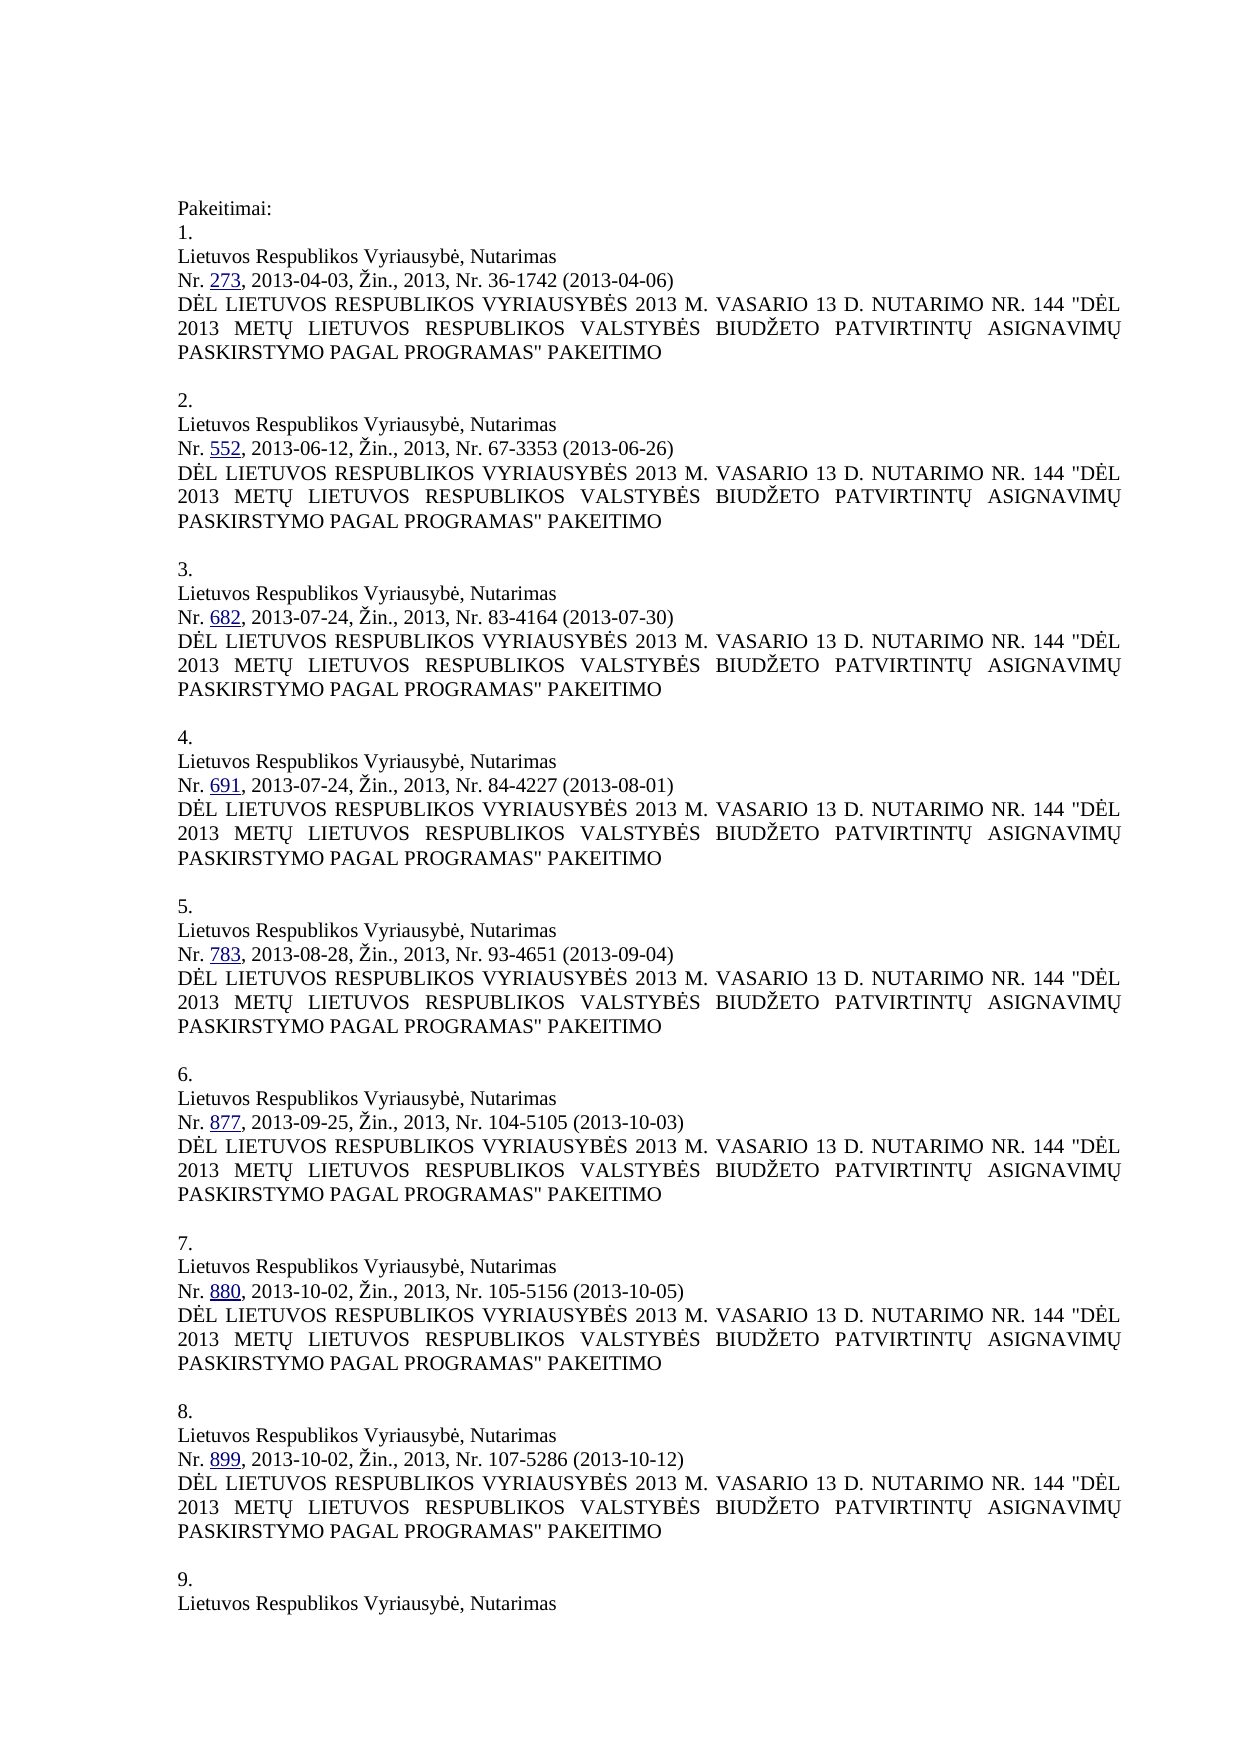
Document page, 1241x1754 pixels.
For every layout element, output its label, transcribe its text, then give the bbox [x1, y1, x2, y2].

text DĖL LIETUVOS RESPUBLIKOS VYRIAUSYBĖS 2013 M. VASARIO 13 D. NUTARIMO NR. 144 "DĖL 2013 METŲ LIETUVOS RESPUBLIKOS VALSTYBĖS BIUDŽETO PATVIRTINTŲ ASIGNAVIMŲ PASKIRSTYMO PAGAL PROGRAMAS" PAKEITIMO [177, 966, 1122, 1038]
text 3. [177, 557, 1122, 581]
text 8. [177, 1399, 1122, 1423]
text Nr. 682, 2013-07-24, Žin., 2013, Nr. 83-4164 (2013-07-30) [177, 605, 1122, 629]
text 9. [177, 1567, 1122, 1591]
text DĖL LIETUVOS RESPUBLIKOS VYRIAUSYBĖS 2013 M. VASARIO 13 D. NUTARIMO NR. 144 "DĖL 2013 METŲ LIETUVOS RESPUBLIKOS VALSTYBĖS BIUDŽETO PATVIRTINTŲ ASIGNAVIMŲ PASKIRSTYMO PAGAL PROGRAMAS" PAKEITIMO [177, 1134, 1122, 1206]
text 1. [177, 220, 1122, 244]
text Lietuvos Respublikos Vyriausybė, Nutarimas [177, 1086, 1122, 1110]
text Lietuvos Respublikos Vyriausybė, Nutarimas [177, 244, 1122, 268]
text Lietuvos Respublikos Vyriausybė, Nutarimas [177, 1254, 1122, 1278]
text 4. [177, 725, 1122, 749]
text Lietuvos Respublikos Vyriausybė, Nutarimas [177, 581, 1122, 605]
text Nr. 273, 2013-04-03, Žin., 2013, Nr. 36-1742 (2013-04-06) [177, 268, 1122, 292]
text 2. [177, 388, 1122, 412]
text DĖL LIETUVOS RESPUBLIKOS VYRIAUSYBĖS 2013 M. VASARIO 13 D. NUTARIMO NR. 144 "DĖL 2013 METŲ LIETUVOS RESPUBLIKOS VALSTYBĖS BIUDŽETO PATVIRTINTŲ ASIGNAVIMŲ PASKIRSTYMO PAGAL PROGRAMAS" PAKEITIMO [177, 1303, 1122, 1375]
text Nr. 877, 2013-09-25, Žin., 2013, Nr. 104-5105 (2013-10-03) [177, 1110, 1122, 1134]
text 6. [177, 1062, 1122, 1086]
text Nr. 783, 2013-08-28, Žin., 2013, Nr. 93-4651 (2013-09-04) [177, 942, 1122, 966]
text Lietuvos Respublikos Vyriausybė, Nutarimas [177, 1423, 1122, 1447]
text Nr. 691, 2013-07-24, Žin., 2013, Nr. 84-4227 (2013-08-01) [177, 773, 1122, 797]
text Nr. 880, 2013-10-02, Žin., 2013, Nr. 105-5156 (2013-10-05) [177, 1278, 1122, 1303]
text 5. [177, 893, 1122, 918]
text Lietuvos Respublikos Vyriausybė, Nutarimas [177, 749, 1122, 773]
text DĖL LIETUVOS RESPUBLIKOS VYRIAUSYBĖS 2013 M. VASARIO 13 D. NUTARIMO NR. 144 "DĖL 2013 METŲ LIETUVOS RESPUBLIKOS VALSTYBĖS BIUDŽETO PATVIRTINTŲ ASIGNAVIMŲ PASKIRSTYMO PAGAL PROGRAMAS" PAKEITIMO [177, 629, 1122, 701]
text Nr. 552, 2013-06-12, Žin., 2013, Nr. 67-3353 (2013-06-26) [177, 436, 1122, 460]
text DĖL LIETUVOS RESPUBLIKOS VYRIAUSYBĖS 2013 M. VASARIO 13 D. NUTARIMO NR. 144 "DĖL 2013 METŲ LIETUVOS RESPUBLIKOS VALSTYBĖS BIUDŽETO PATVIRTINTŲ ASIGNAVIMŲ PASKIRSTYMO PAGAL PROGRAMAS" PAKEITIMO [177, 797, 1122, 869]
text Nr. 899, 2013-10-02, Žin., 2013, Nr. 107-5286 (2013-10-12) [177, 1447, 1122, 1471]
text 7. [177, 1230, 1122, 1254]
text Pakeitimai: [177, 196, 1122, 220]
text Lietuvos Respublikos Vyriausybė, Nutarimas [177, 918, 1122, 942]
text DĖL LIETUVOS RESPUBLIKOS VYRIAUSYBĖS 2013 M. VASARIO 13 D. NUTARIMO NR. 144 "DĖL 2013 METŲ LIETUVOS RESPUBLIKOS VALSTYBĖS BIUDŽETO PATVIRTINTŲ ASIGNAVIMŲ PASKIRSTYMO PAGAL PROGRAMAS" PAKEITIMO [177, 1471, 1122, 1543]
text Lietuvos Respublikos Vyriausybė, Nutarimas [177, 412, 1122, 436]
text DĖL LIETUVOS RESPUBLIKOS VYRIAUSYBĖS 2013 M. VASARIO 13 D. NUTARIMO NR. 144 "DĖL 2013 METŲ LIETUVOS RESPUBLIKOS VALSTYBĖS BIUDŽETO PATVIRTINTŲ ASIGNAVIMŲ PASKIRSTYMO PAGAL PROGRAMAS" PAKEITIMO [177, 292, 1122, 364]
text DĖL LIETUVOS RESPUBLIKOS VYRIAUSYBĖS 2013 M. VASARIO 13 D. NUTARIMO NR. 144 "DĖL 2013 METŲ LIETUVOS RESPUBLIKOS VALSTYBĖS BIUDŽETO PATVIRTINTŲ ASIGNAVIMŲ PASKIRSTYMO PAGAL PROGRAMAS" PAKEITIMO [177, 460, 1122, 533]
text Lietuvos Respublikos Vyriausybė, Nutarimas [177, 1591, 1122, 1615]
